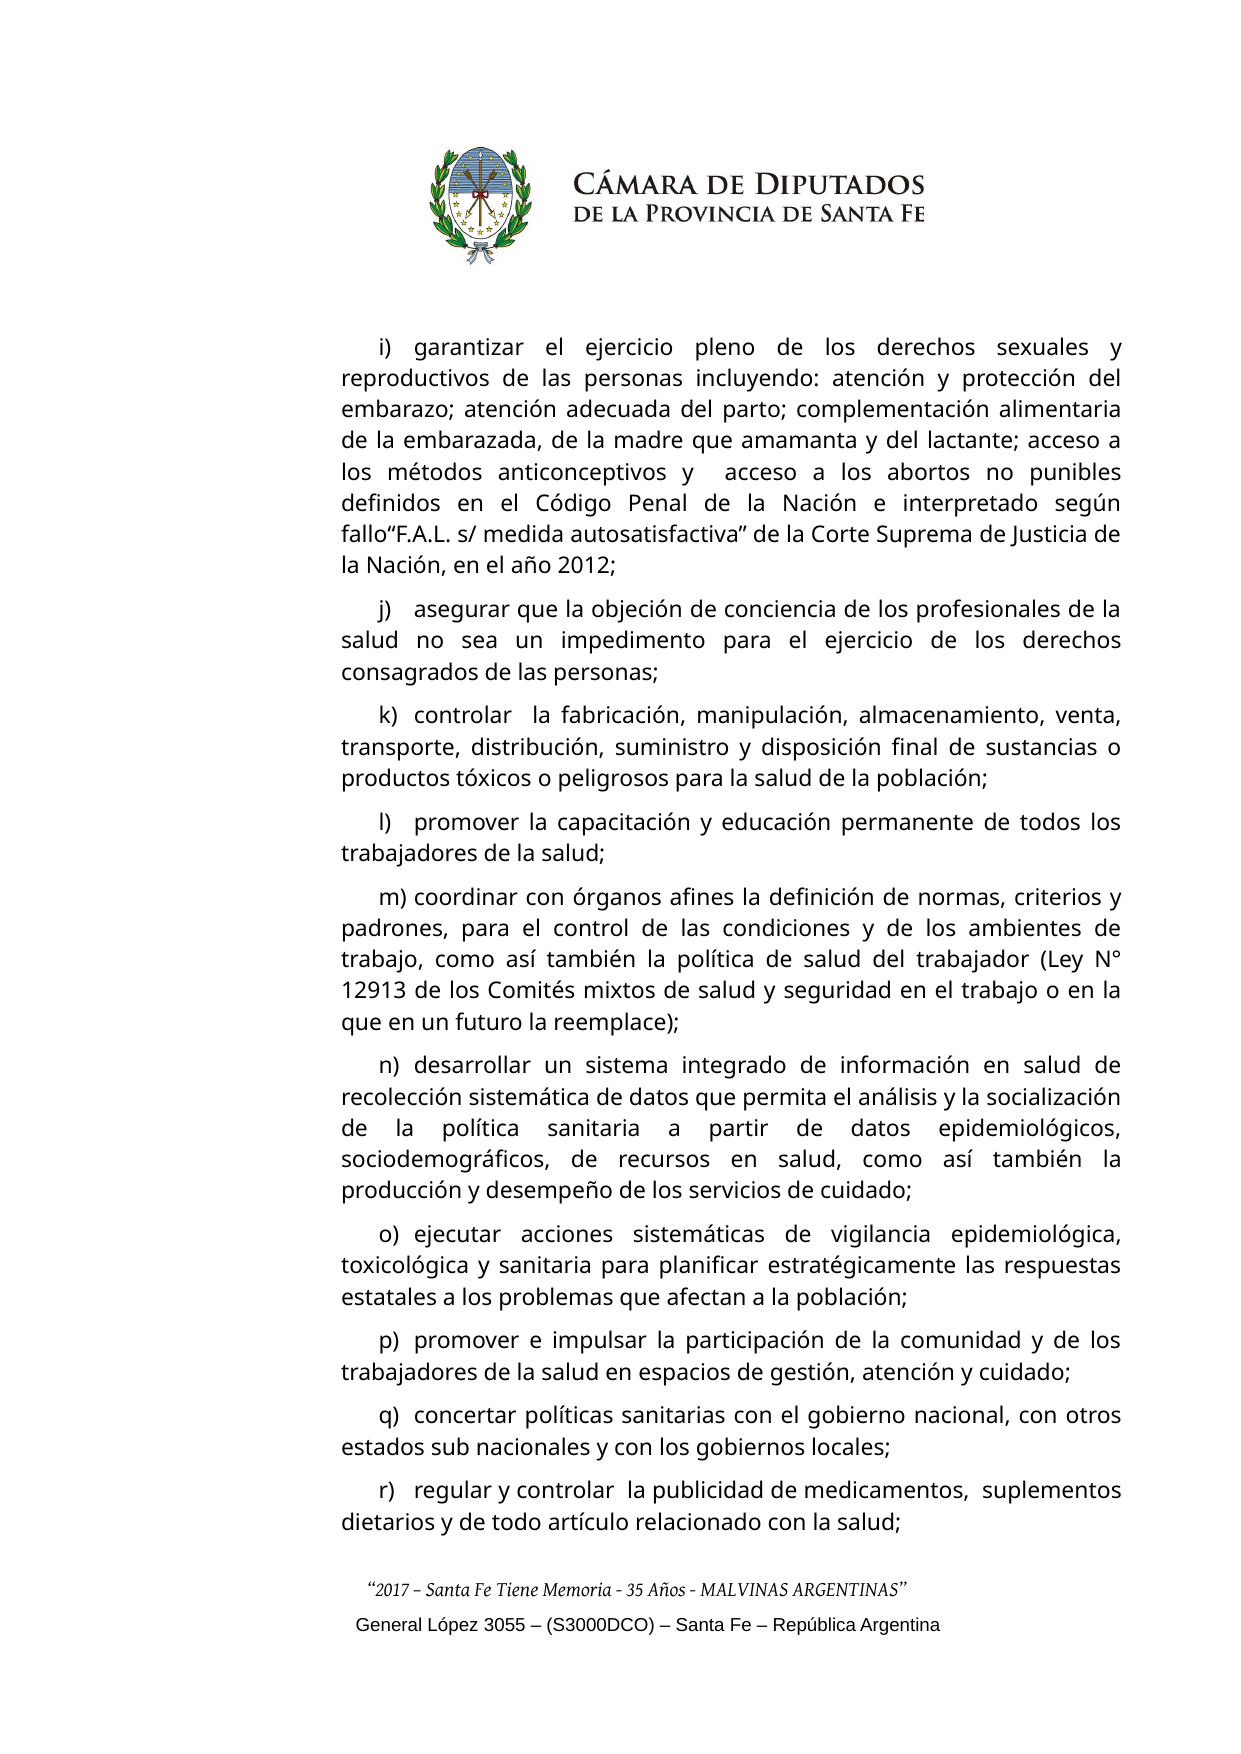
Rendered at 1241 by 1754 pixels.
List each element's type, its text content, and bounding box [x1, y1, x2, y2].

picture [429, 147, 925, 269]
list coordinar con órganos afines la definición de normas, criterios y padrones, para el control de las condiciones y de los ambientes de trabajo, como así también la política de salud del trabajador (Ley N° 12913 de los Comités mixtos de salud y seguridad en el trabajo o en la que en un futuro la reemplace); [341, 881, 1122, 1037]
list desarrollar un sistema integrado de información en salud de recolección sistemática de datos que permita el análisis y la socialización de la política sanitaria a partir de datos epidemiológicos, sociodemográficos, de recursos en salud, como así también la producción y desempeño de los servicios de cuidado; [341, 1049, 1122, 1206]
list regular y controlar la publicidad de medicamentos, suplementos dietarios y de todo artículo relacionado con la salud; [341, 1474, 1122, 1537]
list promover la capacitación y educación permanente de todos los trabajadores de la salud; [341, 806, 1122, 868]
list controlar la fabricación, manipulación, almacenamiento, venta, transporte, distribución, suministro y disposición final de sustancias o productos tóxicos o peligrosos para la salud de la población; [341, 699, 1122, 793]
list ejecutar acciones sistemáticas de vigilancia epidemiológica, toxicológica y sanitaria para planificar estratégicamente las respuestas estatales a los problemas que afectan a la población; [341, 1218, 1122, 1312]
list concertar políticas sanitarias con el gobierno nacional, con otros estados sub nacionales y con los gobiernos locales; [341, 1399, 1122, 1462]
list garantizar el ejercicio pleno de los derechos sexuales y reproductivos de las personas incluyendo: atención y protección del embarazo; atención adecuada del parto; complementación alimentaria de la embarazada, de la madre que amamanta y del lactante; acceso a los métodos anticonceptivos y acceso a los abortos no punibles definidos en el Código Penal de la Nación e interpretado según fallo“F.A.L. s/ medida autosatisfactiva” de la Corte Suprema de Justicia de la Nación, en el año 2012; [341, 331, 1122, 581]
list promover e impulsar la participación de la comunidad y de los trabajadores de la salud en espacios de gestión, atención y cuidado; [341, 1324, 1122, 1387]
list asegurar que la objeción de conciencia de los profesionales de la salud no sea un impedimento para el ejercicio de los derechos consagrados de las personas; [341, 593, 1122, 687]
